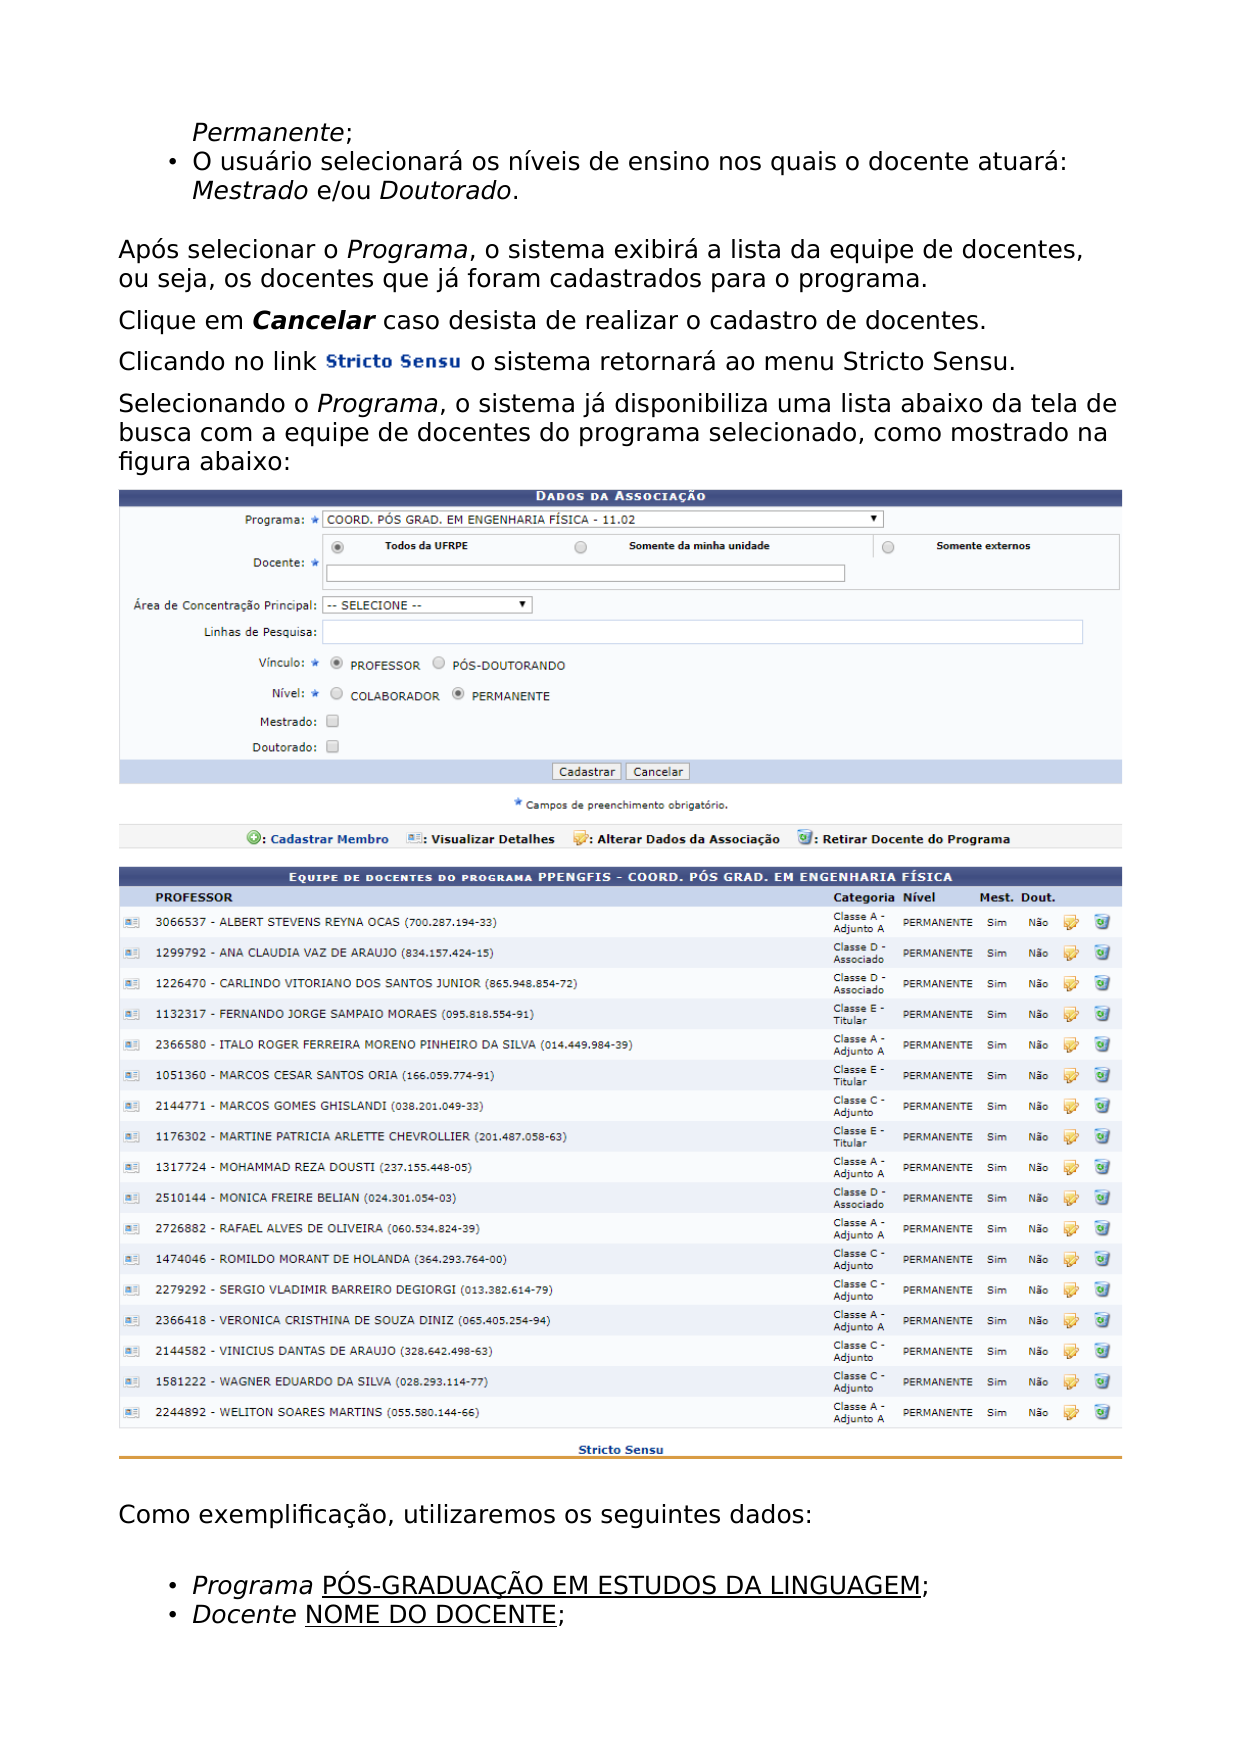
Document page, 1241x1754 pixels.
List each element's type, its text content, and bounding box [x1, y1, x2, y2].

list O usuário selecionará os níveis de ensino nos quais o docente atuará: Mestrado e/ou Doutorado. [177, 147, 1122, 206]
list Programa PÓS-GRADUAÇÃO EM ESTUDOS DA LINGUAGEM; [177, 1571, 1122, 1600]
picture [324, 350, 463, 371]
picture [118, 489, 1123, 1459]
text Como exemplificação, utilizaremos os seguintes dados: [118, 1500, 1122, 1529]
text Clique em Cancelar caso desista de realizar o cadastro de docentes. [118, 306, 1122, 335]
text Clicando no link o sistema retornará ao menu Stricto Sensu. [118, 348, 1122, 377]
text Selecionando o Programa, o sistema já disponibiliza uma lista abaixo da tela de busca com a equipe de docentes do programa selecionado, como mostrado na figura abaixo: [118, 389, 1122, 477]
list Permanente; [177, 118, 1122, 147]
list Docente NOME DO DOCENTE; [177, 1600, 1122, 1629]
text Após selecionar o Programa, o sistema exibirá a lista da equipe de docentes, ou seja, os docentes que já foram cadastrados para o programa. [118, 235, 1122, 293]
